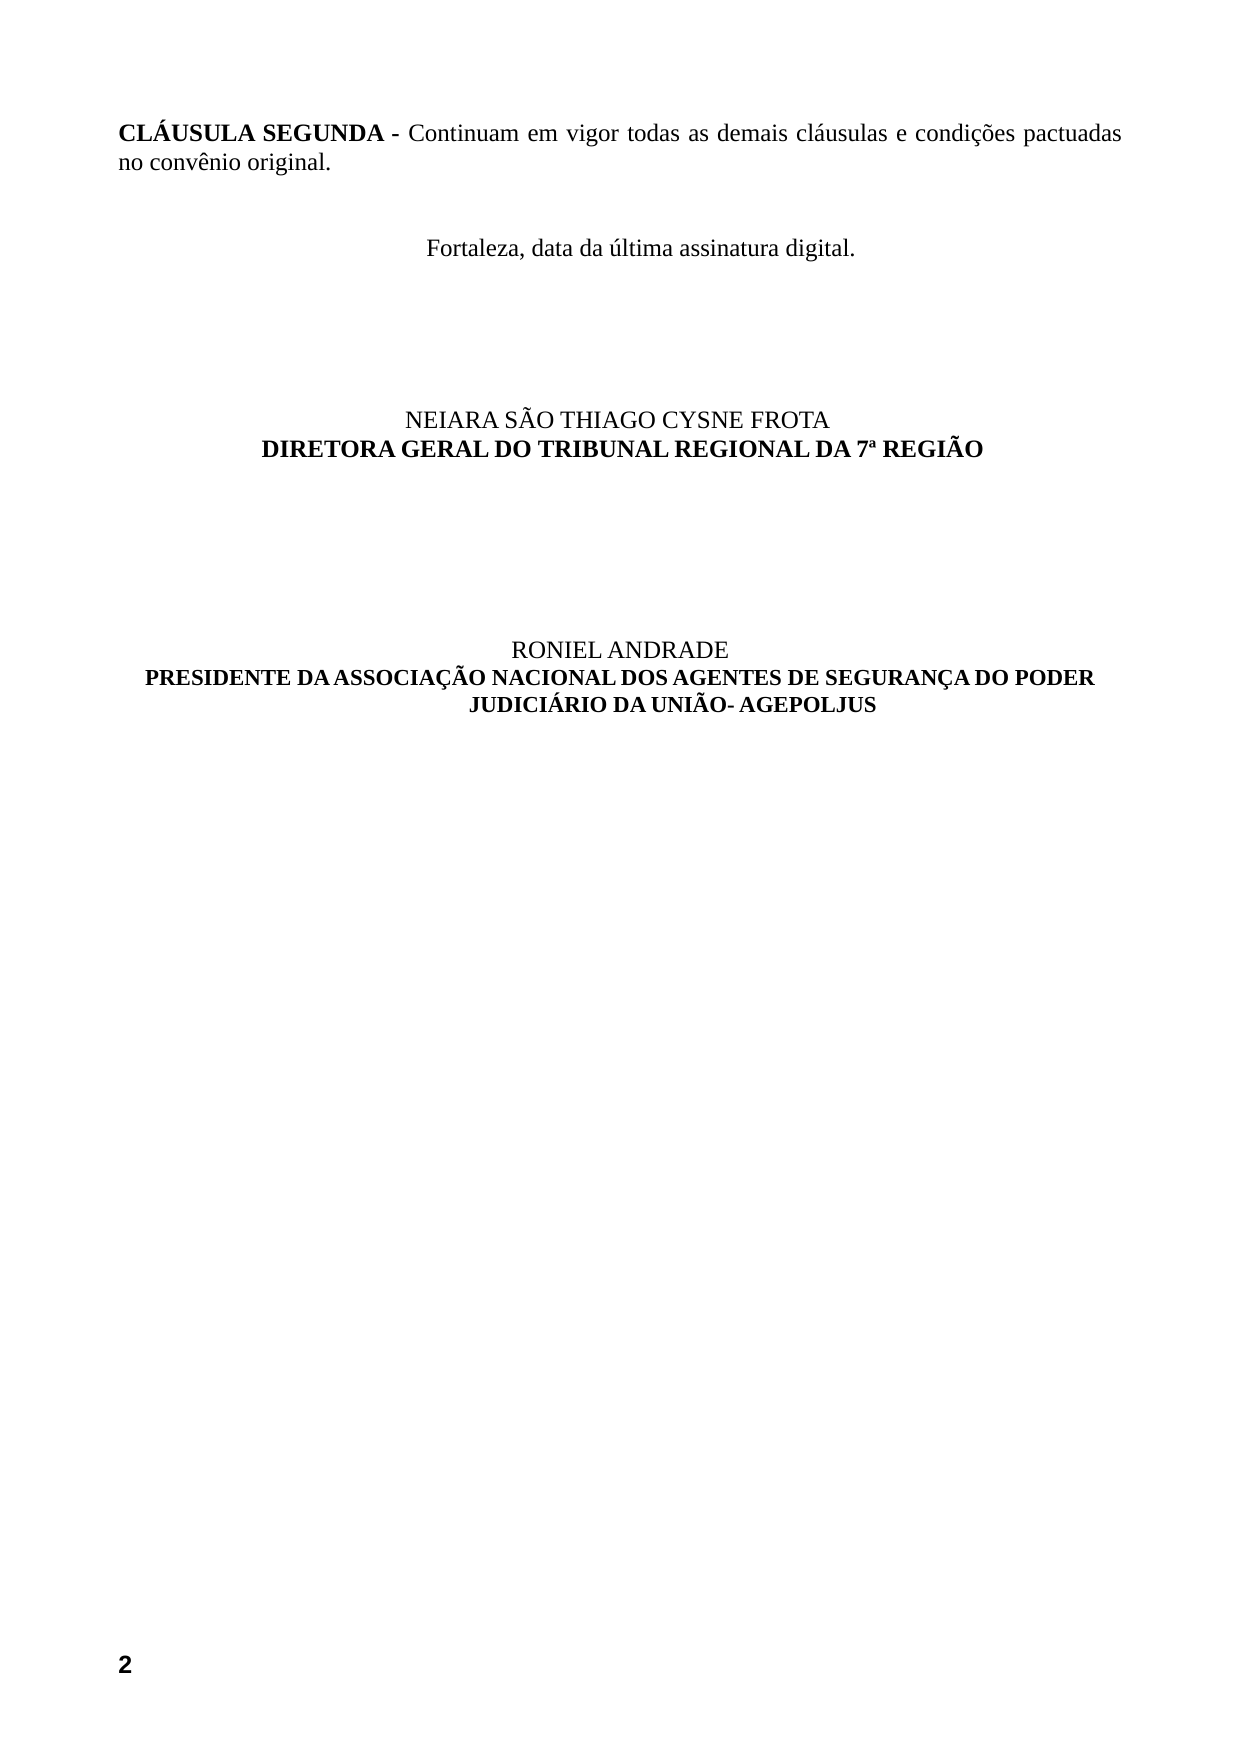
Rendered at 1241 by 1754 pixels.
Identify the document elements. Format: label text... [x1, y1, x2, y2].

subtitle PRESIDENTE DA ASSOCIAÇÃO NACIONAL DOS AGENTES DE SEGURANÇA DO PODER JUDICIÁRIO DA UNIÃO- AGEPOLJUS [118, 664, 1122, 717]
subtitle NEIARA SÃO THIAGO CYSNE FROTA [118, 406, 1122, 434]
subtitle RONIEL ANDRADE [118, 636, 1122, 664]
text Fortaleza, data da última assinatura digital. [266, 233, 1127, 262]
text DIRETORA GERAL DO TRIBUNAL REGIONAL DA 7ª REGIÃO [118, 434, 1127, 463]
text CLÁUSULA SEGUNDA - Continuam em vigor todas as demais cláusulas e condições pactuadas no convênio original. [118, 118, 1122, 176]
